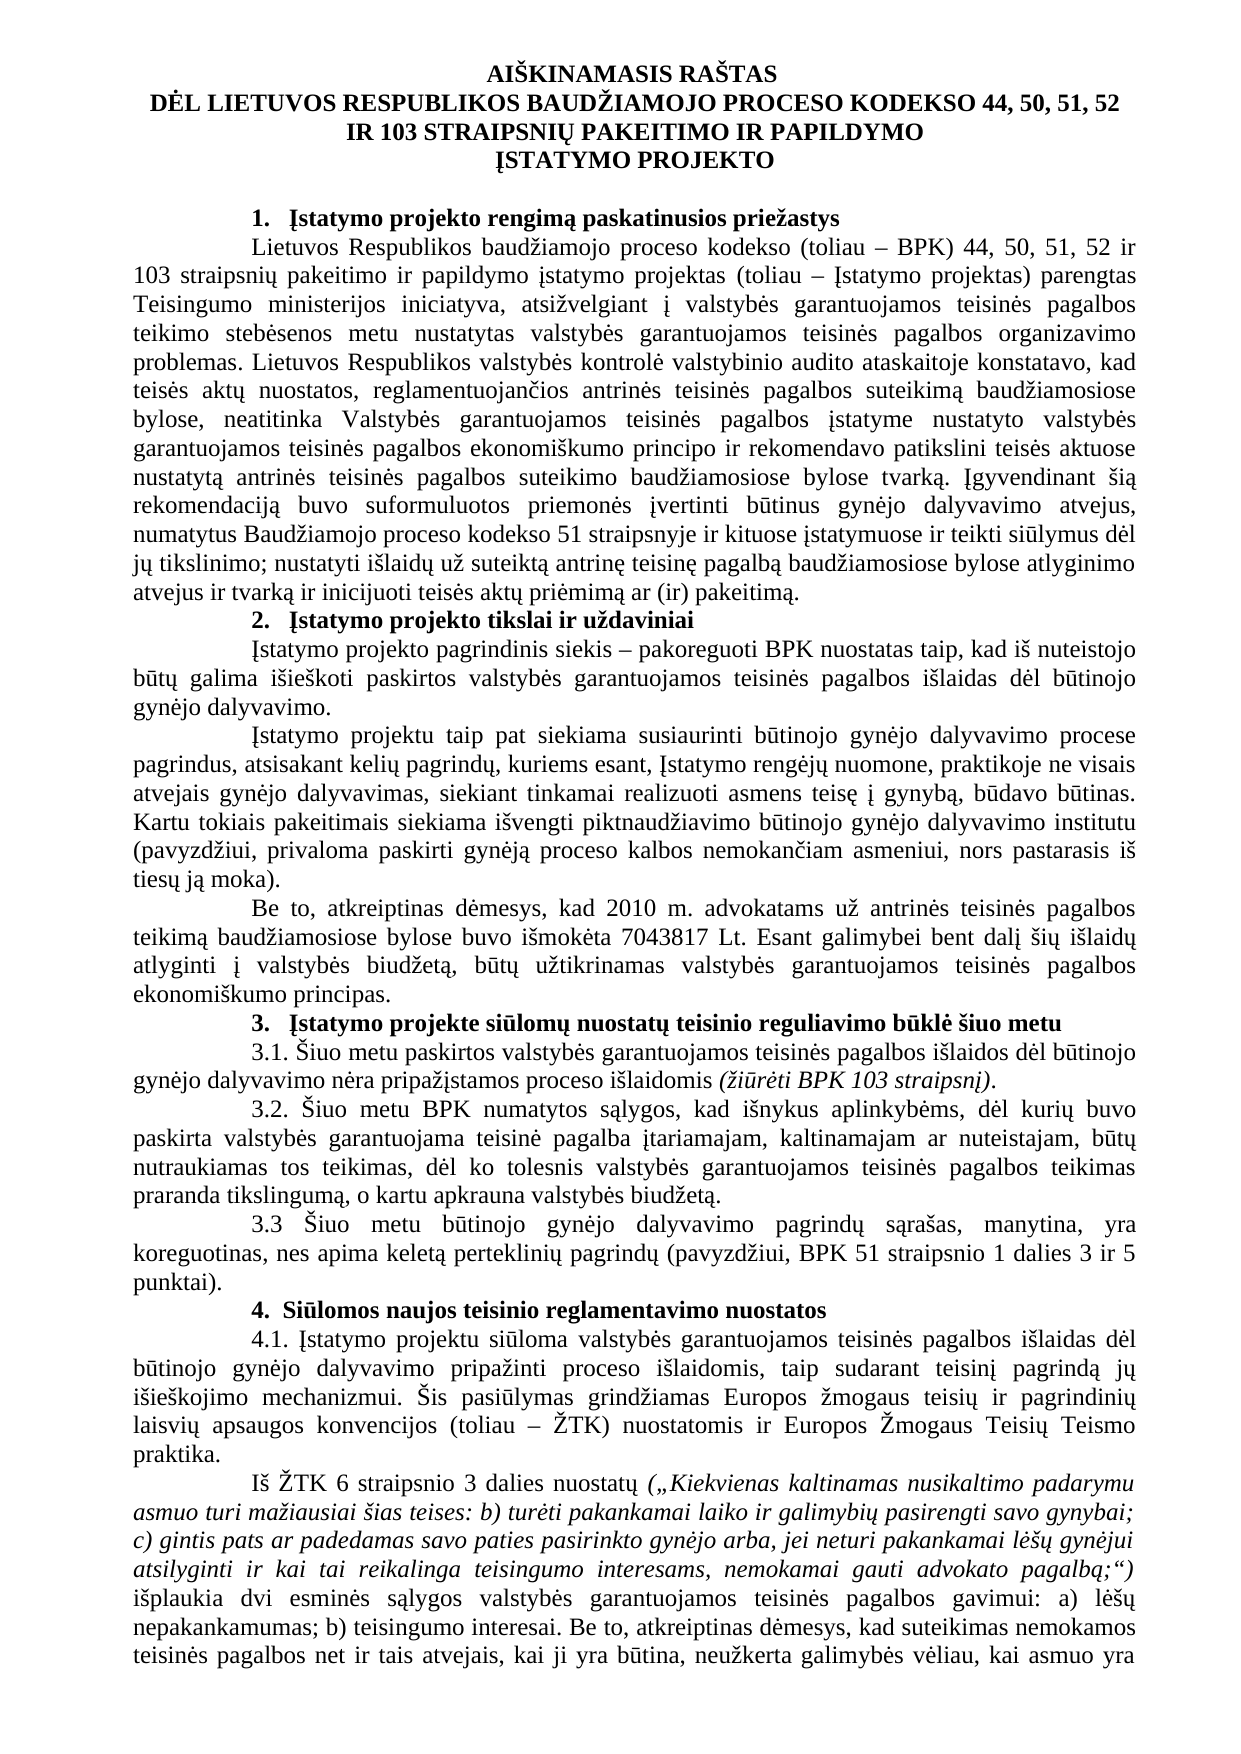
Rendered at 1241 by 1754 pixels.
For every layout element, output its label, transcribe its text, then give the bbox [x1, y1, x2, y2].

text Lietuvos Respublikos baudžiamojo proceso kodekso (toliau – BPK) 44, 50, 51, 52 ir 103 straipsnių pakeitimo ir papildymo įstatymo projektas (toliau – Įstatymo projektas) parengtas Teisingumo ministerijos iniciatyva, atsižvelgiant į valstybės garantuojamos teisinės pagalbos teikimo stebėsenos metu nustatytas valstybės garantuojamos teisinės pagalbos organizavimo problemas. Lietuvos Respublikos valstybės kontrolė valstybinio audito ataskaitoje konstatavo, kad teisės aktų nuostatos, reglamentuojančios antrinės teisinės pagalbos suteikimą baudžiamosiose bylose, neatitinka Valstybės garantuojamos teisinės pagalbos įstatyme nustatyto valstybės garantuojamos teisinės pagalbos ekonomiškumo principo ir rekomendavo patikslini teisės aktuose nustatytą antrinės teisinės pagalbos suteikimo baudžiamosiose bylose tvarką. Įgyvendinant šią rekomendaciją buvo suformuluotos priemonės įvertinti būtinus gynėjo dalyvavimo atvejus, numatytus Baudžiamojo proceso kodekso 51 straipsnyje ir kituose įstatymuose ir teikti siūlymus dėl jų tikslinimo; nustatyti išlaidų už suteiktą antrinę teisinę pagalbą baudžiamosiose bylose atlyginimo atvejus ir tvarką ir inicijuoti teisės aktų priėmimą ar (ir) pakeitimą. [133, 232, 1137, 605]
text 4. Siūlomos naujos teisinio reglamentavimo nuostatos [133, 1295, 1137, 1324]
text ĮSTATYMO PROJEKTO [133, 145, 1137, 174]
text 3.2. Šiuo metu BPK numatytos sąlygos, kad išnykus aplinkybėms, dėl kurių buvo paskirta valstybės garantuojama teisinė pagalba įtariamajam, kaltinamajam ar nuteistajam, būtų nutraukiamas tos teikimas, dėl ko tolesnis valstybės garantuojamos teisinės pagalbos teikimas praranda tikslingumą, o kartu apkrauna valstybės biudžetą. [133, 1094, 1137, 1209]
text Be to, atkreiptinas dėmesys, kad 2010 m. advokatams už antrinės teisinės pagalbos teikimą baudžiamosiose bylose buvo išmokėta 7043817 Lt. Esant galimybei bent dalį šių išlaidų atlyginti į valstybės biudžetą, būtų užtikrinamas valstybės garantuojamos teisinės pagalbos ekonomiškumo principas. [133, 893, 1137, 1008]
text Įstatymo projekto pagrindinis siekis – pakoreguoti BPK nuostatas taip, kad iš nuteistojo būtų galima išieškoti paskirtos valstybės garantuojamos teisinės pagalbos išlaidas dėl būtinojo gynėjo dalyvavimo. [133, 634, 1137, 720]
text Įstatymo projektu taip pat siekiama susiaurinti būtinojo gynėjo dalyvavimo procese pagrindus, atsisakant kelių pagrindų, kuriems esant, Įstatymo rengėjų nuomone, praktikoje ne visais atvejais gynėjo dalyvavimas, siekiant tinkamai realizuoti asmens teisę į gynybą, būdavo būtinas. Kartu tokiais pakeitimais siekiama išvengti piktnaudžiavimo būtinojo gynėjo dalyvavimo institutu (pavyzdžiui, privaloma paskirti gynėją proceso kalbos nemokančiam asmeniui, nors pastarasis iš tiesų ją moka). [133, 720, 1137, 893]
text 3.3 Šiuo metu būtinojo gynėjo dalyvavimo pagrindų sąrašas, manytina, yra koreguotinas, nes apima keletą perteklinių pagrindų (pavyzdžiui, BPK 51 straipsnio 1 dalies 3 ir 5 punktai). [133, 1209, 1137, 1295]
text Iš ŽTK 6 straipsnio 3 dalies nuostatų („Kiekvienas kaltinamas nusikaltimo padarymu asmuo turi mažiausiai šias teises: b) turėti pakankamai laiko ir galimybių pasirengti savo gynybai; c) gintis pats ar padedamas savo paties pasirinkto gynėjo arba, jei neturi pakankamai lėšų gynėjui atsilyginti ir kai tai reikalinga teisingumo interesams, nemokamai gauti advokato pagalbą;“) išplaukia dvi esminės sąlygos valstybės garantuojamos teisinės pagalbos gavimui: a) lėšų nepakankamumas; b) teisingumo interesai. Be to, atkreiptinas dėmesys, kad suteikimas nemokamos teisinės pagalbos net ir tais atvejais, kai ji yra būtina, neužkerta galimybės vėliau, kai asmuo yra [133, 1468, 1137, 1669]
list Įstatymo projekte siūlomų nuostatų teisinio reguliavimo būklė šiuo metu [251, 1008, 1137, 1037]
list Įstatymo projekto rengimą paskatinusios priežastys [251, 203, 1137, 232]
text 4.1. Įstatymo projektu siūloma valstybės garantuojamos teisinės pagalbos išlaidas dėl būtinojo gynėjo dalyvavimo pripažinti proceso išlaidomis, taip sudarant teisinį pagrindą jų išieškojimo mechanizmui. Šis pasiūlymas grindžiamas Europos žmogaus teisių ir pagrindinių laisvių apsaugos konvencijos (toliau – ŽTK) nuostatomis ir Europos Žmogaus Teisių Teismo praktika. [133, 1324, 1137, 1468]
text DĖL LIETUVOS RESPUBLIKOS BAUDŽIAMOJO PROCESO KODEKSO 44, 50, 51, 52 IR 103 STRAIPSNIŲ PAKEITIMO IR PAPILDYMO [133, 88, 1137, 145]
text AIŠKINAMASIS RAŠTAS [133, 59, 1137, 88]
text 3.1. Šiuo metu paskirtos valstybės garantuojamos teisinės pagalbos išlaidos dėl būtinojo gynėjo dalyvavimo nėra pripažįstamos proceso išlaidomis (žiūrėti BPK 103 straipsnį). [133, 1037, 1137, 1094]
list Įstatymo projekto tikslai ir uždaviniai [251, 605, 1137, 634]
